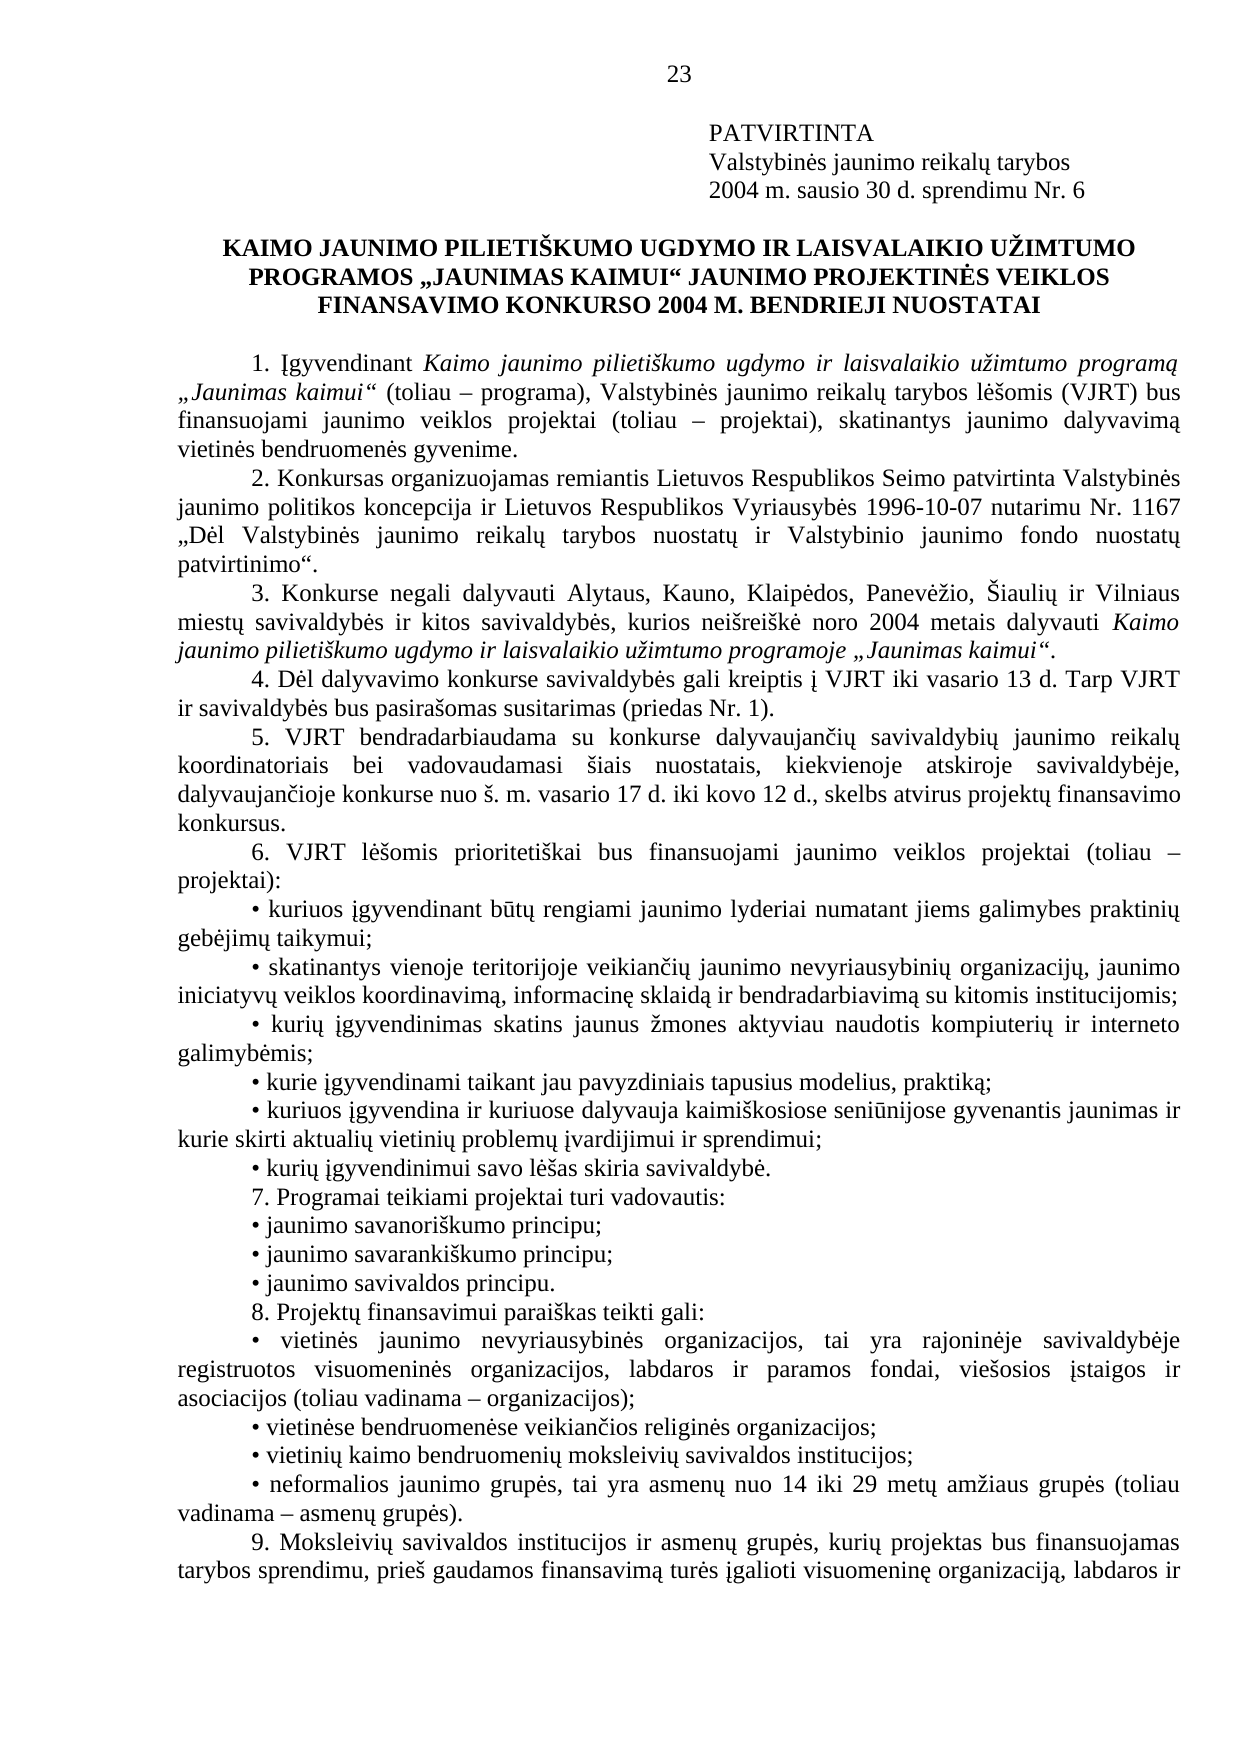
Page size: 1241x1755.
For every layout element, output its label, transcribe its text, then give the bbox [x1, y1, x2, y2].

text 1. Įgyvendinant Kaimo jaunimo pilietiškumo ugdymo ir laisvalaikio užimtumo programą „Jaunimas kaimui“ (toliau – programa), Valstybinės jaunimo reikalų tarybos lėšomis (VJRT) bus finansuojami jaunimo veiklos projektai (toliau – projektai), skatinantys jaunimo dalyvavimą vietinės bendruomenės gyvenime. [177, 348, 1181, 463]
text • kuriuos įgyvendinant būtų rengiami jaunimo lyderiai numatant jiems galimybes praktinių gebėjimų taikymui; [177, 894, 1181, 952]
text • kurių įgyvendinimas skatins jaunus žmones aktyviau naudotis kompiuterių ir interneto galimybėmis; [177, 1009, 1181, 1067]
text 4. Dėl dalyvavimo konkurse savivaldybės gali kreiptis į VJRT iki vasario 13 d. Tarp VJRT ir savivaldybės bus pasirašomas susitarimas (priedas Nr. 1). [177, 664, 1181, 722]
text • jaunimo savarankiškumo principu; [177, 1239, 1181, 1268]
text • kurių įgyvendinimui savo lėšas skiria savivaldybė. [177, 1153, 1181, 1182]
text 9. Moksleivių savivaldos institucijos ir asmenų grupės, kurių projektas bus finansuojamas tarybos sprendimu, prieš gaudamos finansavimą turės įgalioti visuomeninę organizaciją, labdaros ir [177, 1527, 1181, 1584]
text 8. Projektų finansavimui paraiškas teikti gali: [177, 1297, 1181, 1326]
text • vietinės jaunimo nevyriausybinės organizacijos, tai yra rajoninėje savivaldybėje registruotos visuomeninės organizacijos, labdaros ir paramos fondai, viešosios įstaigos ir asociacijos (toliau vadinama – organizacijos); [177, 1326, 1181, 1412]
text • neformalios jaunimo grupės, tai yra asmenų nuo 14 iki 29 metų amžiaus grupės (toliau vadinama – asmenų grupės). [177, 1469, 1181, 1527]
text 2004 m. sausio 30 d. sprendimu Nr. 6 [177, 176, 1181, 204]
text • jaunimo savanoriškumo principu; [177, 1211, 1181, 1239]
text • kuriuos įgyvendina ir kuriuose dalyvauja kaimiškosiose seniūnijose gyvenantis jaunimas ir kurie skirti aktualių vietinių problemų įvardijimui ir sprendimui; [177, 1096, 1181, 1153]
text • vietinių kaimo bendruomenių moksleivių savivaldos institucijos; [177, 1441, 1181, 1469]
text 7. Programai teikiami projektai turi vadovautis: [177, 1182, 1181, 1211]
text Kaimo jaunimo pilietiškumo ugdymo ir laisvalaikio užimtumo programos „Jaunimas kaimui“ jaunimo projektinės veiklos finansavimo konkurso 2004 m. bendrieji nuostatai [177, 233, 1181, 319]
text Valstybinės jaunimo reikalų tarybos [177, 147, 1181, 176]
text • kurie įgyvendinami taikant jau pavyzdiniais tapusius modelius, praktiką; [177, 1067, 1181, 1096]
text 6. VJRT lėšomis prioritetiškai bus finansuojami jaunimo veiklos projektai (toliau – projektai): [177, 837, 1181, 894]
text • jaunimo savivaldos principu. [177, 1268, 1181, 1297]
text • vietinėse bendruomenėse veikiančios religinės organizacijos; [177, 1412, 1181, 1441]
text • skatinantys vienoje teritorijoje veikiančių jaunimo nevyriausybinių organizacijų, jaunimo iniciatyvų veiklos koordinavimą, informacinę sklaidą ir bendradarbiavimą su kitomis institucijomis; [177, 952, 1181, 1009]
text 5. VJRT bendradarbiaudama su konkurse dalyvaujančių savivaldybių jaunimo reikalų koordinatoriais bei vadovaudamasi šiais nuostatais, kiekvienoje atskiroje savivaldybėje, dalyvaujančioje konkurse nuo š. m. vasario 17 d. iki kovo 12 d., skelbs atvirus projektų finansavimo konkursus. [177, 722, 1181, 837]
text PATVIRTINTA [177, 118, 1181, 147]
text 3. Konkurse negali dalyvauti Alytaus, Kauno, Klaipėdos, Panevėžio, Šiaulių ir Vilniaus miestų savivaldybės ir kitos savivaldybės, kurios neišreiškė noro 2004 metais dalyvauti Kaimo jaunimo pilietiškumo ugdymo ir laisvalaikio užimtumo programoje „Jaunimas kaimui“. [177, 578, 1181, 664]
text 2. Konkursas organizuojamas remiantis Lietuvos Respublikos Seimo patvirtinta Valstybinės jaunimo politikos koncepcija ir Lietuvos Respublikos Vyriausybės 1996-10-07 nutarimu Nr. 1167 „Dėl Valstybinės jaunimo reikalų tarybos nuostatų ir Valstybinio jaunimo fondo nuostatų patvirtinimo“. [177, 463, 1181, 578]
